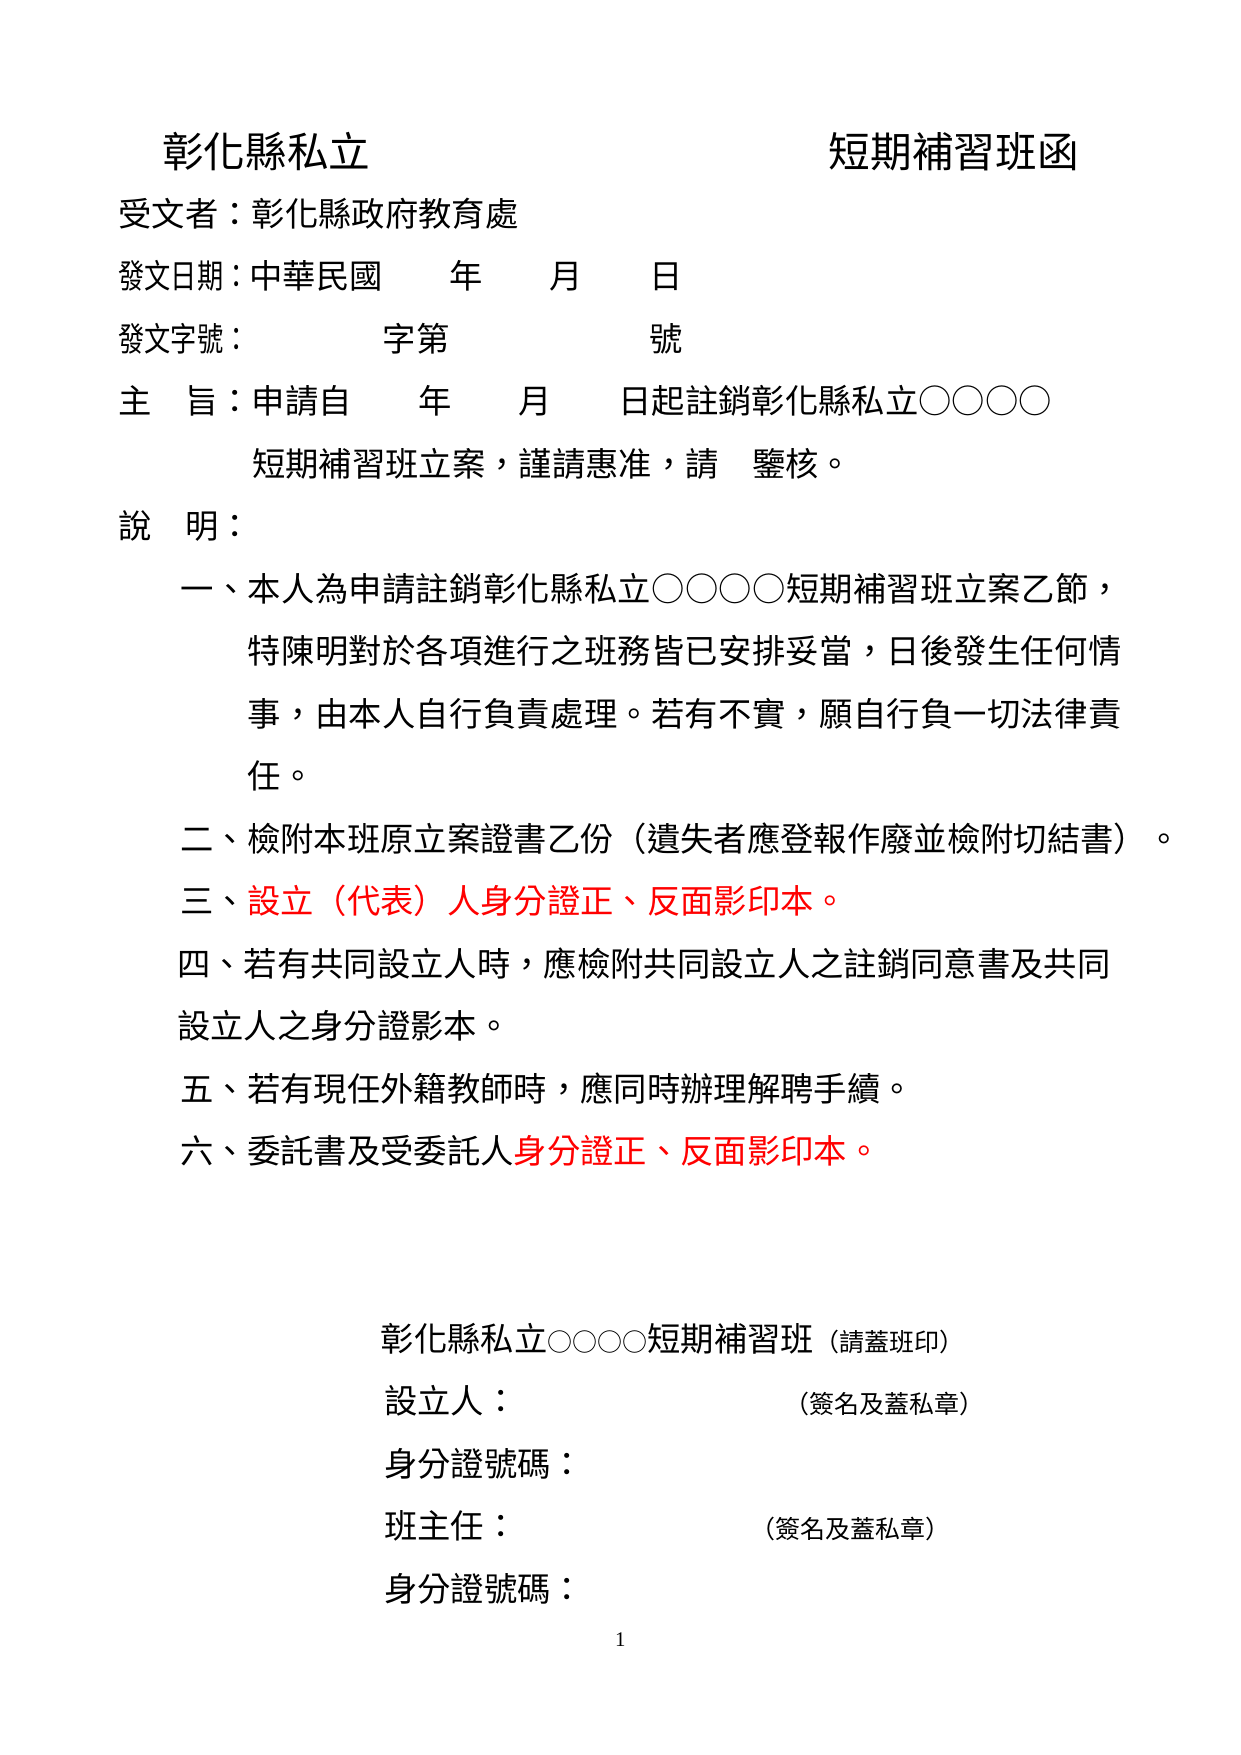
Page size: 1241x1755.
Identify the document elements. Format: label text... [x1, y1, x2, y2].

text 主 旨：申請自 年 月 日起註銷彰化縣私立○○○○ 短期補習班立案，謹請惠准，請 鑒核。 [118, 358, 1122, 483]
text 彰化縣私立○○○○短期補習班（請蓋班印） [118, 1295, 1122, 1358]
text 一、本人為申請註銷彰化縣私立○○○○短期補習班立案乙節，特陳明對於各項進行之班務皆已安排妥當，日後發生任何情事，由本人自行負責處理。若有不實，願自行負一切法律責任。 [180, 545, 1122, 795]
text 班主任： （簽名及蓋私章） [118, 1483, 1122, 1545]
text 四、若有共同設立人時，應檢附共同設立人之註銷同意書及共同設立人之身分證影本。 [177, 920, 1122, 1045]
text 彰化縣私立 短期補習班函 [118, 108, 1122, 170]
text 說 明： [118, 483, 1122, 545]
text 受文者：彰化縣政府教育處 [118, 170, 1122, 233]
text 身分證號碼： [118, 1545, 1122, 1608]
text 發文字號： 字第 號 [118, 295, 1122, 358]
text 二、檢附本班原立案證書乙份（遺失者應登報作廢並檢附切結書）。 [118, 795, 1196, 858]
text 設立人： （簽名及蓋私章） [118, 1358, 1122, 1420]
text 身分證號碼： [118, 1420, 1122, 1483]
text 三、設立（代表）人身分證正、反面影印本。 [118, 858, 1122, 920]
text 五、若有現任外籍教師時，應同時辦理解聘手續。 [118, 1045, 1122, 1108]
text 六、委託書及受委託人身分證正、反面影印本。 [118, 1108, 1122, 1170]
text 發文日期：中華民國 年 月 日 [118, 233, 1122, 295]
